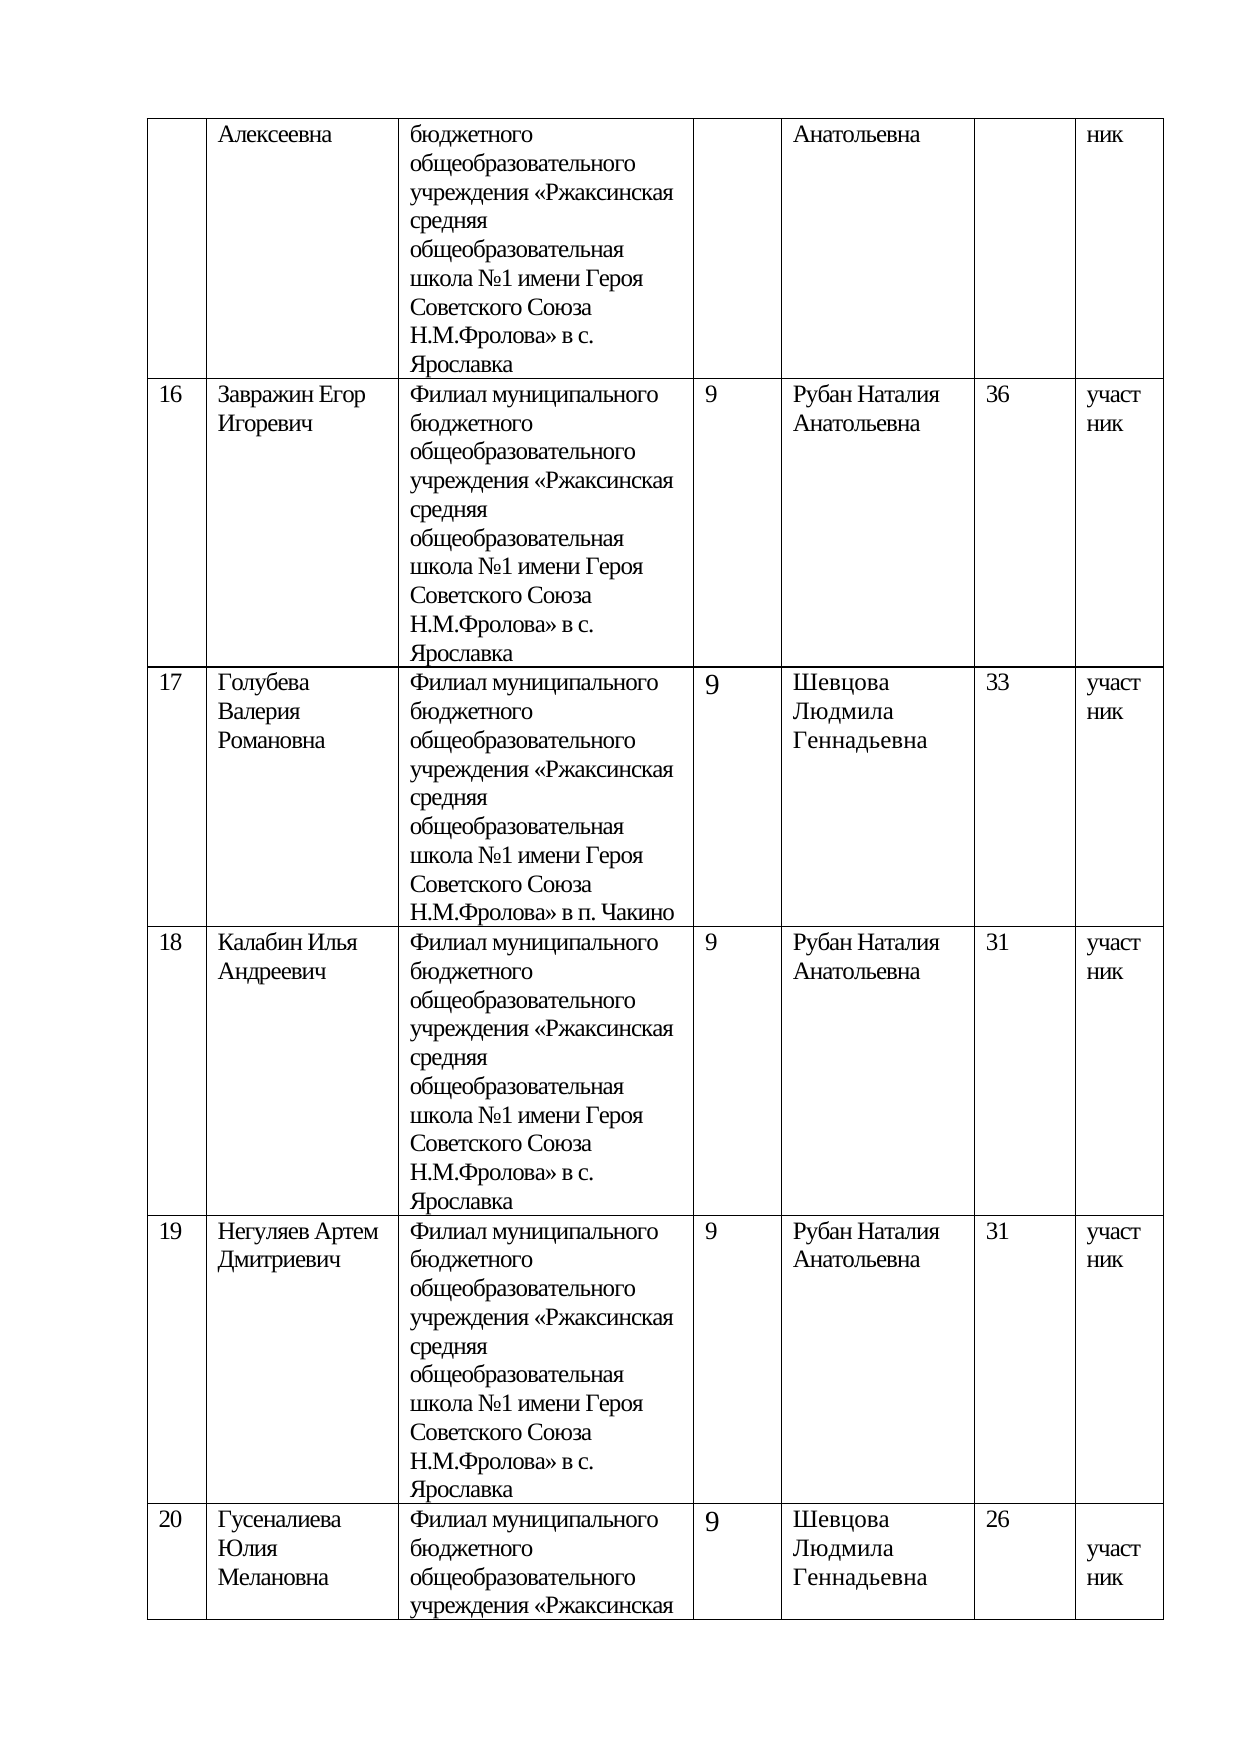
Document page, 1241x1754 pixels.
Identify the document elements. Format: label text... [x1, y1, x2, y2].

table_cell Филиал муниципального бюджетного общеобразовательного учреждения «Ржаксинская средняя общеобразовательная школа №1 имени Героя Советского Союза Н.М.Фролова» в с. Ярославка [399, 927, 693, 1215]
table_cell 16 [148, 379, 206, 666]
table_cell 26 [975, 1504, 1075, 1619]
table_cell 33 [975, 668, 1075, 926]
table_cell 31 [975, 927, 1075, 1215]
table_cell 36 [975, 379, 1075, 666]
table_cell 9 [694, 927, 781, 1215]
table_cell Филиал муниципального бюджетного общеобразовательного учреждения «Ржаксинская средняя общеобразовательная школа №1 имени Героя Советского Союза Н.М.Фролова» в с. Ярославка [399, 379, 693, 666]
table_cell 20 [148, 1504, 206, 1619]
table_cell 18 [148, 927, 206, 1215]
table_cell Шевцова Людмила Геннадьевна [782, 668, 974, 926]
table_cell Рубан Наталия Анатольевна [782, 927, 974, 1215]
table_cell Калабин Илья Андреевич [207, 927, 398, 1215]
table_cell Рубан Наталия Анатольевна [782, 1216, 974, 1503]
table_cell 9 [694, 1216, 781, 1503]
table_cell ник [1076, 119, 1163, 378]
table_cell участник [1076, 1504, 1163, 1619]
table_cell участник [1076, 927, 1163, 1215]
table_cell Завражин Егор Игоревич [207, 379, 398, 666]
table_cell [148, 119, 206, 378]
table_cell Филиал муниципального бюджетного общеобразовательного учреждения «Ржаксинская средняя общеобразовательная школа №1 имени Героя Советского Союза Н.М.Фролова» в с. Ярославка [399, 1216, 693, 1503]
table_cell бюджетного общеобразовательного учреждения «Ржаксинская средняя общеобразовательная школа №1 имени Героя Советского Союза Н.М.Фролова» в с. Ярославка [399, 119, 693, 378]
table_cell [975, 119, 1075, 378]
table_cell 17 [148, 668, 206, 926]
table_cell Голубева Валерия Романовна [207, 668, 398, 926]
table_cell 31 [975, 1216, 1075, 1503]
table_cell 9 [694, 668, 781, 926]
table_cell Анатольевна [782, 119, 974, 378]
table_cell Негуляев Артем Дмитриевич [207, 1216, 398, 1503]
table_cell участник [1076, 379, 1163, 666]
table_cell участник [1076, 668, 1163, 926]
table_cell 9 [694, 379, 781, 666]
table_cell 19 [148, 1216, 206, 1503]
table_cell Рубан Наталия Анатольевна [782, 379, 974, 666]
table_cell Гусеналиева Юлия Мелановна [207, 1504, 398, 1619]
table_cell Шевцова Людмила Геннадьевна [782, 1504, 974, 1619]
table_cell Филиал муниципального бюджетного общеобразовательного учреждения «Ржаксинская [399, 1504, 693, 1619]
table_cell Алексеевна [207, 119, 398, 378]
table_cell 9 [694, 1504, 781, 1619]
table_cell [694, 119, 781, 378]
table_cell участник [1076, 1216, 1163, 1503]
table_cell Филиал муниципального бюджетного общеобразовательного учреждения «Ржаксинская средняя общеобразовательная школа №1 имени Героя Советского Союза Н.М.Фролова» в п. Чакино [399, 668, 693, 926]
